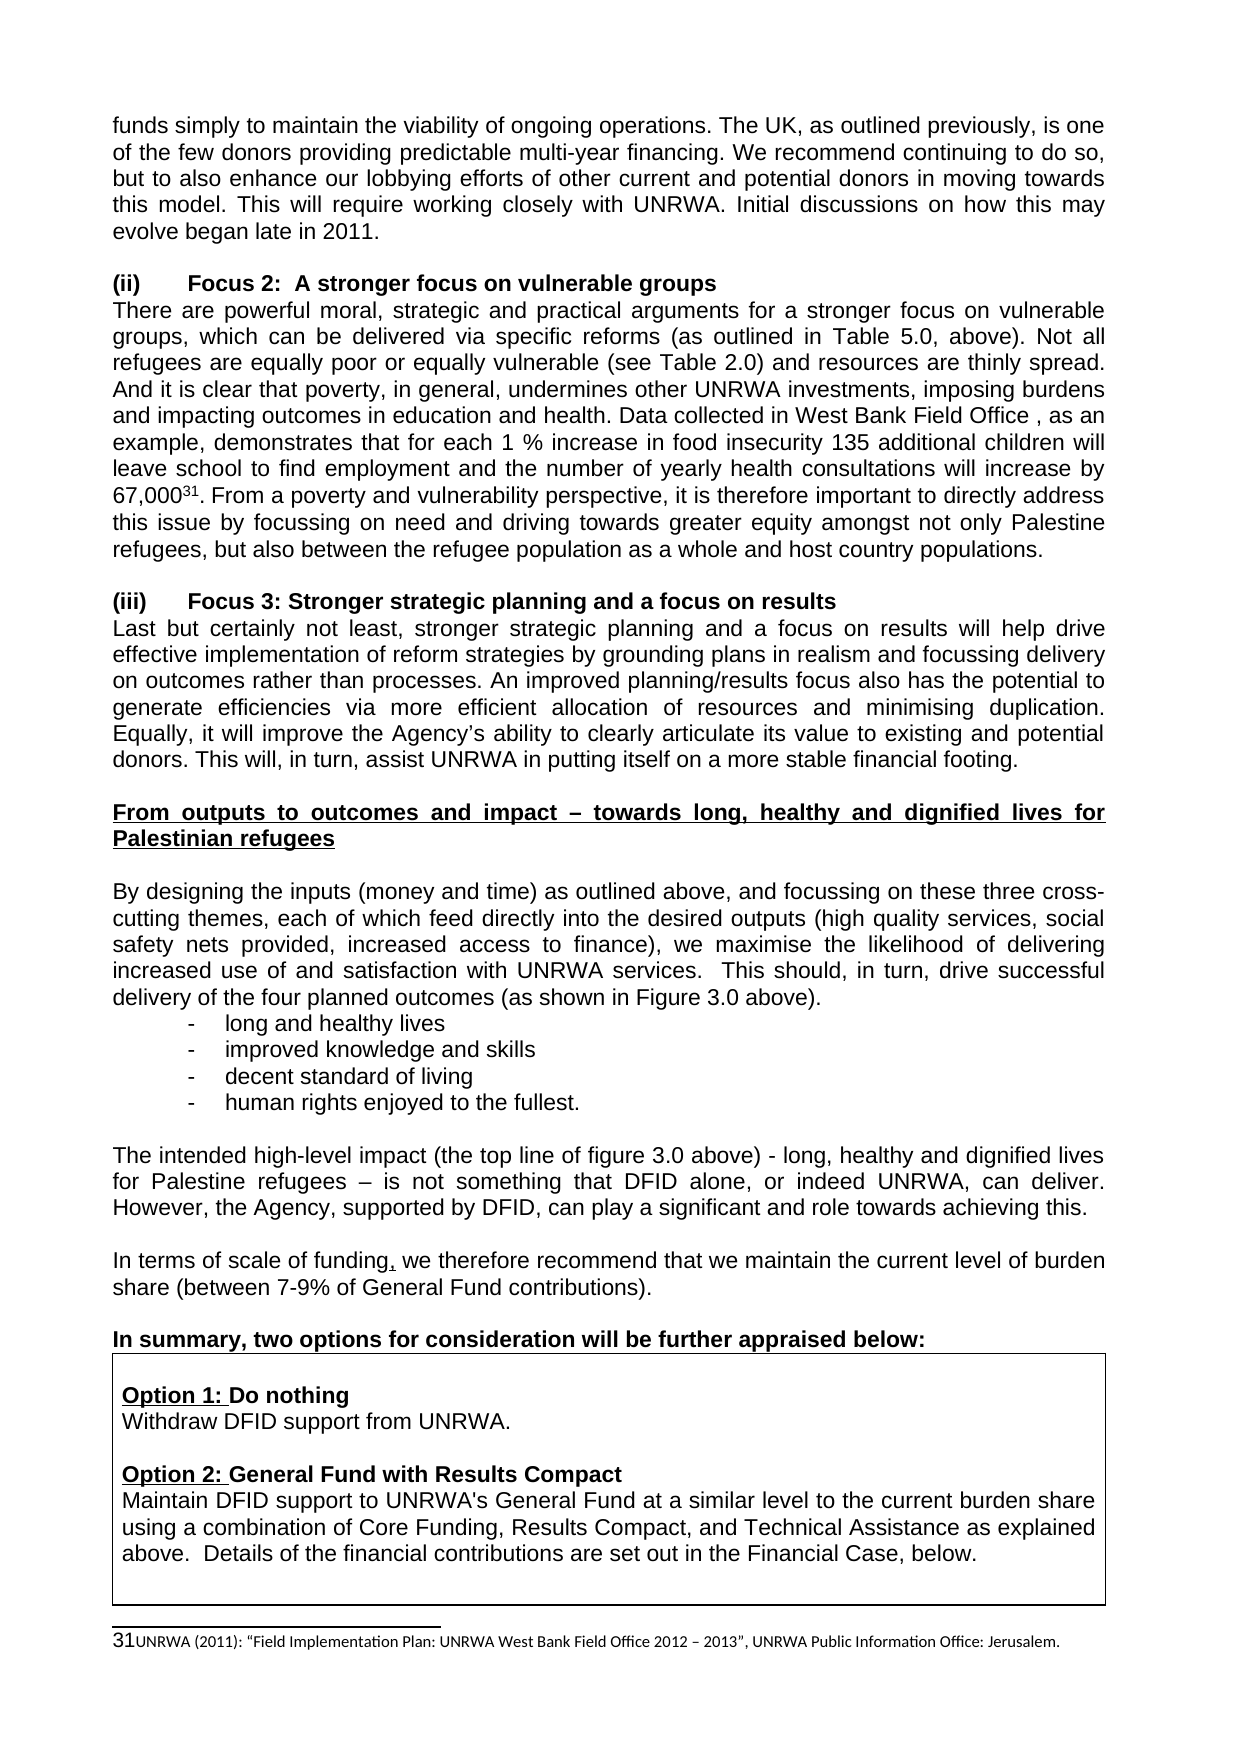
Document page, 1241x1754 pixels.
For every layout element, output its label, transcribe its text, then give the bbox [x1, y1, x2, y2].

text Maintain DFID support to UNRWA's General Fund at a similar level to the current burden share using a combination of Core Funding, Results Compact, and Technical Assistance as explained above. Details of the financial contributions are set out in the Financial Case, below. [113, 1484, 1105, 1566]
text funds simply to maintain the viability of ongoing operations. The UK, as outlined previously, is one of the few donors providing predictable multi-year financing. We recommend continuing to do so, but to also enhance our lobbying efforts of other current and potential donors in moving towards this model. This will require working closely with UNRWA. Initial discussions on how this may evolve began late in 2011. [112, 112, 1106, 244]
text Option 1: Do nothing [113, 1379, 1105, 1405]
text In summary, two options for consideration will be further appraised below: [112, 1326, 1106, 1352]
text In terms of scale of funding, we therefore recommend that we maintain the current level of burden share (between 7-9% of General Fund contributions). [112, 1247, 1106, 1300]
text UNRWA (2011): “Field Implementation Plan: UNRWA West Bank Field Office 2012 – 2013”, UNRWA Public Information Office: Jerusalem. [112, 1627, 1106, 1651]
list human rights enjoyed to the fullest. [187, 1089, 1106, 1115]
list improved knowledge and skills [187, 1036, 1106, 1063]
text Option 2: General Fund with Results Compact [113, 1458, 1105, 1484]
list decent standard of living [187, 1063, 1106, 1089]
text Palestinian refugees [112, 823, 1106, 852]
list long and healthy lives [187, 1010, 1106, 1036]
text The intended high-level impact (the top line of figure 3.0 above) - long, healthy and dignified lives for Palestine refugees – is not something that DFID alone, or indeed UNRWA, can deliver. However, the Agency, supported by DFID, can play a significant and role towards achieving this. [112, 1142, 1106, 1221]
text (ii) Focus 2: A stronger focus on vulnerable groups [112, 270, 1106, 297]
text (iii) Focus 3: Stronger strategic planning and a focus on results [112, 588, 1106, 614]
text By designing the inputs (money and time) as outlined above, and focussing on these three cross-cutting themes, each of which feed directly into the desired outputs (high quality services, social safety nets provided, increased access to finance), we maximise the likelihood of delivering increased use of and satisfaction with UNRWA services. This should, in turn, drive successful delivery of the four planned outcomes (as shown in Figure 3.0 above). [112, 878, 1106, 1010]
text Last but certainly not least, stronger strategic planning and a focus on results will help drive effective implementation of reform strategies by grounding plans in realism and focussing delivery on outcomes rather than processes. An improved planning/results focus also has the potential to generate efficiencies via more efficient allocation of resources and minimising duplication. Equally, it will improve the Agency’s ability to clearly articulate its value to existing and potential donors. This will, in turn, assist UNRWA in putting itself on a more stable financial footing. [112, 614, 1106, 773]
text From outputs to outcomes and impact – towards long, healthy and dignified lives for [112, 799, 1106, 822]
text There are powerful moral, strategic and practical arguments for a stronger focus on vulnerable groups, which can be delivered via specific reforms (as outlined in Table 5.0, above). Not all refugees are equally poor or equally vulnerable (see Table 2.0) and resources are thinly spread. And it is clear that poverty, in general, undermines other UNRWA investments, imposing burdens and impacting outcomes in education and health. Data collected in West Bank Field Office , as an example, demonstrates that for each 1 % increase in food insecurity 135 additional children will leave school to find employment and the number of yearly health consultations will increase by 67,000. From a poverty and vulnerability perspective, it is therefore important to directly address this issue by focussing on need and driving towards greater equity amongst not only Palestine refugees, but also between the refugee population as a whole and host country populations. [112, 297, 1106, 562]
text Withdraw DFID support from UNRWA. [113, 1405, 1105, 1435]
